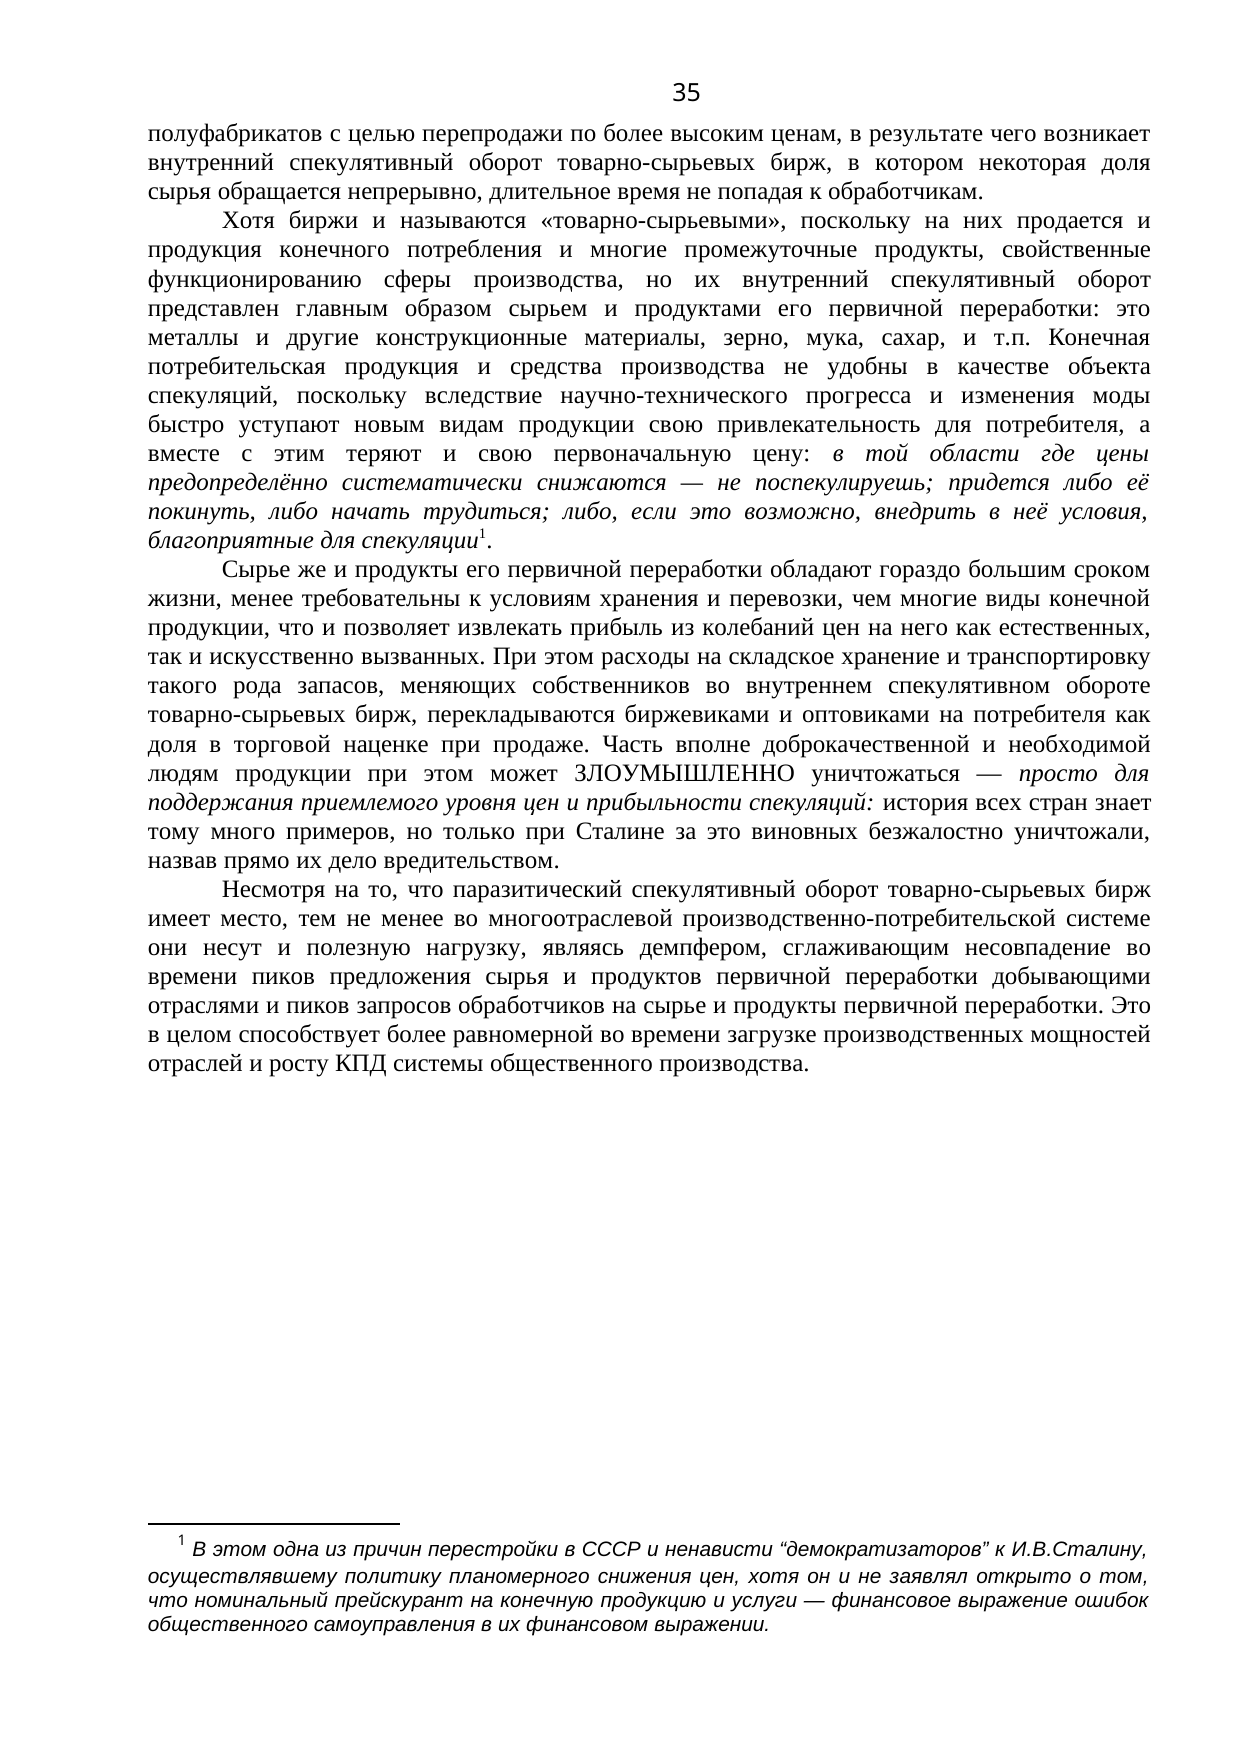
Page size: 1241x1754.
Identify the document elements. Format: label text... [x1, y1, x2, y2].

text полуфабрикатов с целью перепродажи по более высоким ценам, в результате чего возникает внутренний спекулятивный оборот товарно-сырьевых бирж, в котором некоторая доля сырья обращается непрерывно, длительное время не попадая к обработчикам. [148, 118, 1152, 205]
text Несмотря на то, что паразитический спекулятивный оборот товарно-сырьевых бирж имеет место, тем не менее во многоотраслевой производственно-потребительской системе они несут и полезную нагрузку, являясь демпфером, сглаживающим несовпадение во времени пиков предложения сырья и продуктов первичной переработки добывающими отраслями и пиков запросов обработчиков на сырье и продукты первичной переработки. Это в целом способствует более равномерной во времени загрузке производственных мощностей отраслей и росту КПД системы общественного производства. [148, 874, 1152, 1077]
text В этом одна из причин перестройки в СССР и ненависти “демократизаторов” к И.В.Сталину, осуществлявшему политику планомерного снижения цен, хотя он и не заявлял открыто о том, что номинальный прейскурант на конечную продукцию и услуги — финансовое выражение ошибок общественного самоуправления в их финансовом выражении. [148, 1530, 1152, 1636]
text Сырье же и продукты его первичной переработки обладают гораздо большим сроком жизни, менее требовательны к условиям хранения и перевозки, чем многие виды конечной продукции, что и позволяет извлекать прибыль из колебаний цен на него как естественных, так и искусственно вызванных. При этом расходы на складское хранение и транспортировку такого рода запасов, меняющих собственников во внутреннем спекулятивном обороте товарно-сырьевых бирж, перекладываются биржевиками и оптовиками на потребителя как доля в торговой наценке при продаже. Часть вполне доброкачественной и необходимой людям продукции при этом может ЗЛОУМЫШЛЕННО уничтожаться — просто для поддержания приемлемого уровня цен и прибыльности спекуляций: история всех стран знает тому много примеров, но только при Сталине за это виновных безжалостно уничтожали, назвав прямо их дело вредительством. [148, 554, 1152, 874]
text Хотя биржи и называются «товарно-сырьевыми», поскольку на них продается и продукция конечного потребления и многие промежуточные продукты, свойственные функционированию сферы производства, но их внутренний спекулятивный оборот представлен главным образом сырьем и продуктами его первичной переработки: это металлы и другие конструкционные материалы, зерно, мука, сахар, и т.п. Конечная потребительская продукция и средства производства не удобны в качестве объекта спекуляций, поскольку вследствие научно-технического прогресса и изменения моды быстро уступают новым видам продукции свою привлекательность для потребителя, а вместе с этим теряют и свою первоначальную цену: в той области где цены предопределённо систематически снижаются — не поспекулируешь; придется либо её покинуть, либо начать трудиться; либо, если это возможно, внедрить в неё условия, благоприятные для спекуляции. [148, 205, 1152, 554]
